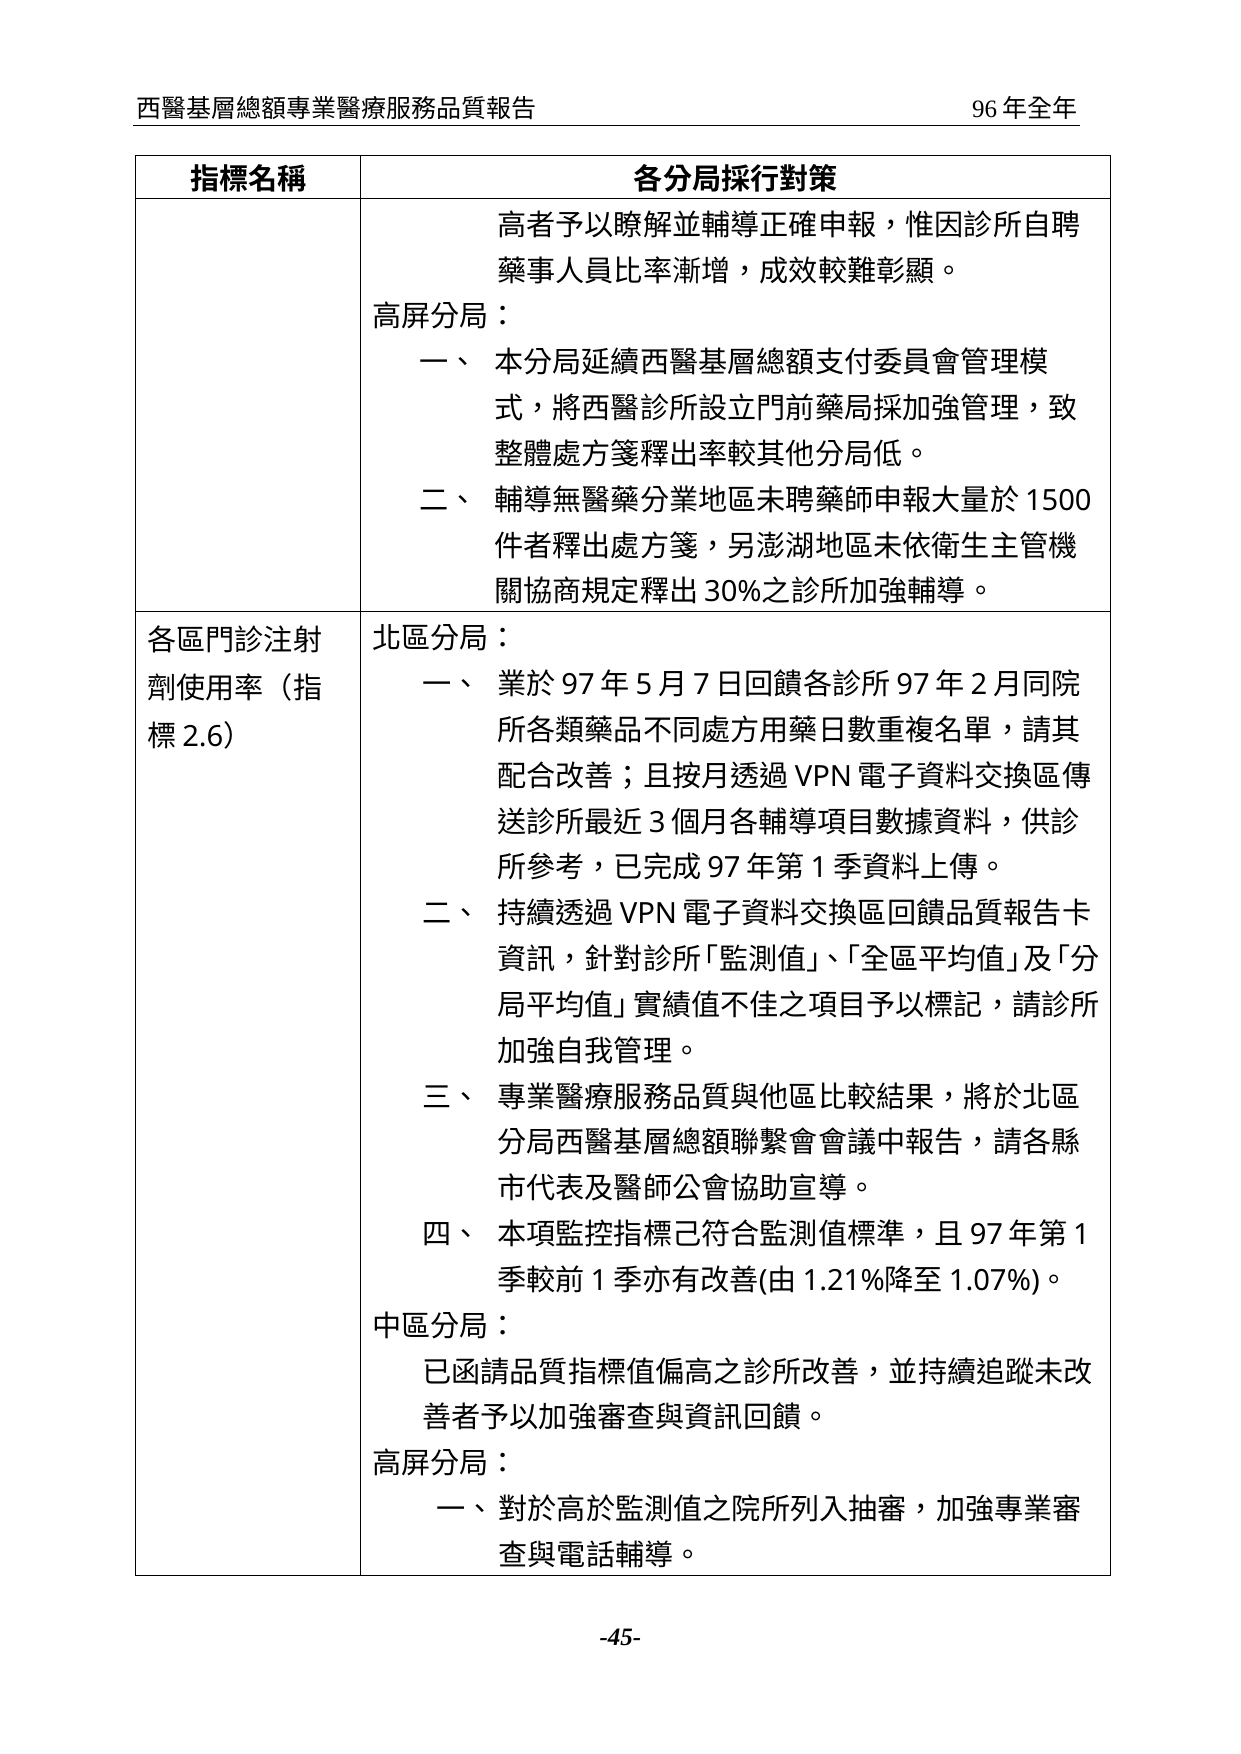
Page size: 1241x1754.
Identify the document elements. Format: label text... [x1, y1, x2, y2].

table_cell 北區分局： 業於97年5月7日回饋各診所97年2月同院所各類藥品不同處方用藥日數重複名單，請其配合改善；且按月透過VPN電子資料交換區傳送診所最近3個月各輔導項目數據資料，供診所參考，已完成97年第1季資料上傳。 持續透過VPN電子資料交換區回饋品質報告卡資訊，針對診所「監測值」、「全區平均值」及「分局平均值」實績值不佳之項目予以標記，請診所加強自我管理。 專業醫療服務品質與他區比較結果，將於北區分局西醫基層總額聯繫會會議中報告，請各縣市代表及醫師公會協助宣導。 本項監控指標己符合監測值標準，且97年第1季較前1季亦有改善(由1.21%降至1.07%)。 中區分局： 已函請品質指標值偏高之診所改善，並持續追蹤未改善者予以加強審查與資訊回饋。 高屏分局： 對於高於監測值之院所列入抽審，加強專業審查與電話輔導。 在分區西醫基層聯繫會議上與各縣市醫師公會說明會場合，加強宣導VPN查詣醫療品質指標之操作並請公會轉知會員高於同儕值之院需加強自我管理。 東區分局： 以同院所指標高於監測值之院所函請花東二縣醫師公會輔導，並請院所改善。 97年6月22日召開西醫基層總額聯繫會議，提報轄區指標監測情形，及各指標前10名供參，尋求管控共識。 [361, 612, 1110, 1574]
table_cell 高者予以瞭解並輔導正確申報，惟因診所自聘藥事人員比率漸增，成效較難彰顯。 高屏分局： 本分局延續西醫基層總額支付委員會管理模式，將西醫診所設立門前藥局採加強管理，致整體處方箋釋出率較其他分局低。 輔導無醫藥分業地區未聘藥師申報大量於1500件者釋出處方箋，另澎湖地區未依衛生主管機關協商規定釋出30%之診所加強輔導。 [361, 199, 1110, 611]
table_cell 各區門診注射劑使用率（指標2.6） [136, 612, 360, 1574]
table_header 各分局採行對策 [361, 156, 1110, 197]
table_header 指標名稱 [136, 156, 360, 197]
table_cell [136, 199, 360, 611]
